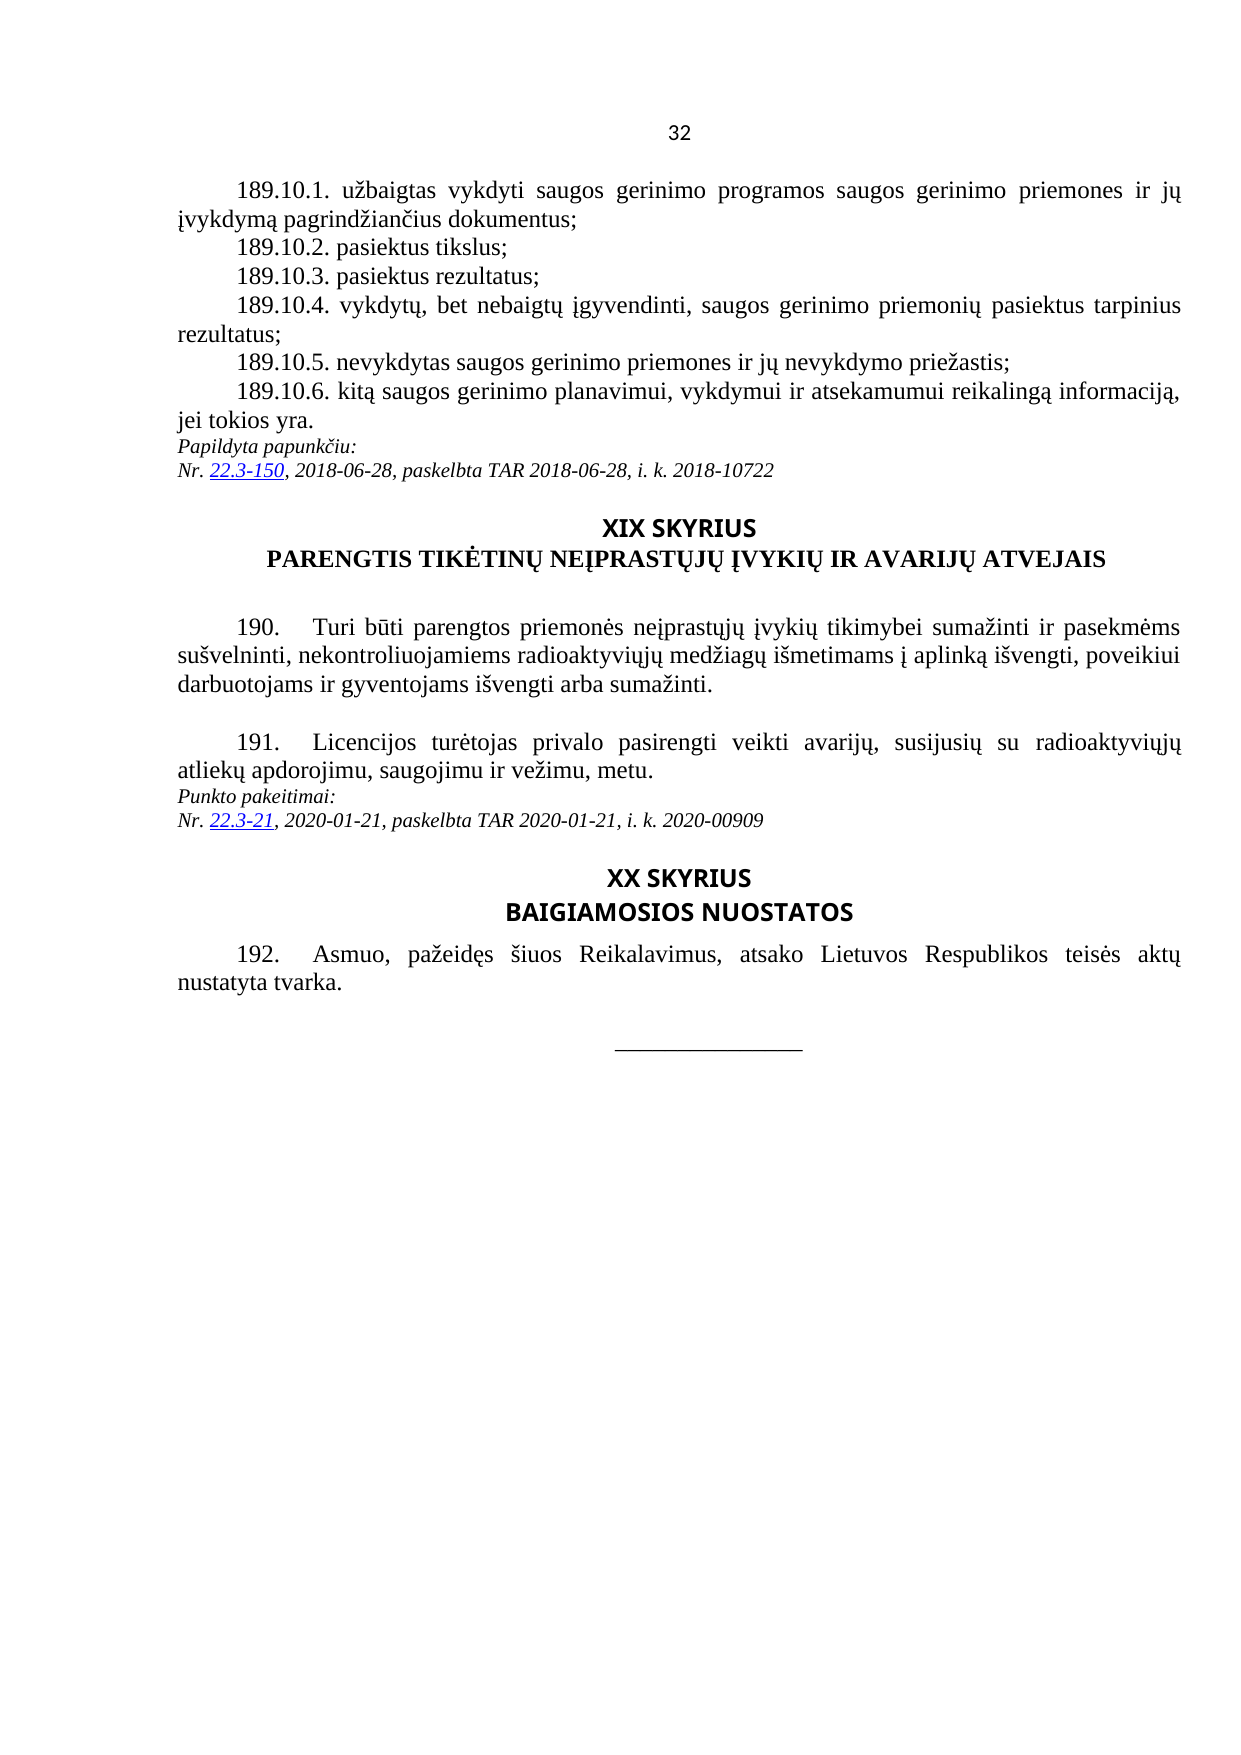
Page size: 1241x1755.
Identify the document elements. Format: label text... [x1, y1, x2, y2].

text 189.10.5. nevykdytas saugos gerinimo priemones ir jų nevykdymo priežastis; [177, 347, 1181, 376]
text 189.10.4. vykdytų, bet nebaigtų įgyvendinti, saugos gerinimo priemonių pasiektus tarpinius rezultatus; [177, 290, 1181, 347]
text Papildyta papunkčiu: [177, 434, 1181, 458]
text 191. Licencijos turėtojas privalo pasirengti veikti avarijų, susijusių su radioaktyviųjų atliekų apdorojimu, saugojimu ir vežimu, metu. [177, 727, 1181, 784]
text 192. Asmuo, pažeidęs šiuos Reikalavimus, atsako Lietuvos Respublikos teisės aktų nustatyta tvarka. [177, 939, 1181, 996]
text 189.10.2. pasiektus tikslus; [177, 232, 1181, 261]
text XX SKYRIUS [177, 861, 1181, 895]
text PARENGTIS TIKĖTINŲ NEĮPRASTŲJŲ ĮVYKIŲ IR AVARIJŲ ATVEJAIS [177, 544, 1181, 573]
text _______________ [177, 1025, 1181, 1054]
text Punkto pakeitimai: [177, 784, 1181, 808]
text Nr. 22.3-21, 2020-01-21, paskelbta TAR 2020-01-21, i. k. 2020-00909 [177, 808, 1181, 832]
text 189.10.6. kitą saugos gerinimo planavimui, vykdymui ir atsekamumui reikalingą informaciją, jei tokios yra. [177, 376, 1181, 434]
text Nr. 22.3-150, 2018-06-28, paskelbta TAR 2018-06-28, i. k. 2018-10722 [177, 458, 1181, 482]
text XIX SKYRIUS [177, 511, 1181, 544]
text 189.10.1. užbaigtas vykdyti saugos gerinimo programos saugos gerinimo priemones ir jų įvykdymą pagrindžiančius dokumentus; [177, 175, 1181, 232]
text 190. Turi būti parengtos priemonės neįprastųjų įvykių tikimybei sumažinti ir pasekmėms sušvelninti, nekontroliuojamiems radioaktyviųjų medžiagų išmetimams į aplinką išvengti, poveikiui darbuotojams ir gyventojams išvengti arba sumažinti. [177, 612, 1181, 698]
text BAIGIAMOSIOS NUOSTATOS [177, 895, 1181, 929]
text 189.10.3. pasiektus rezultatus; [177, 261, 1181, 290]
